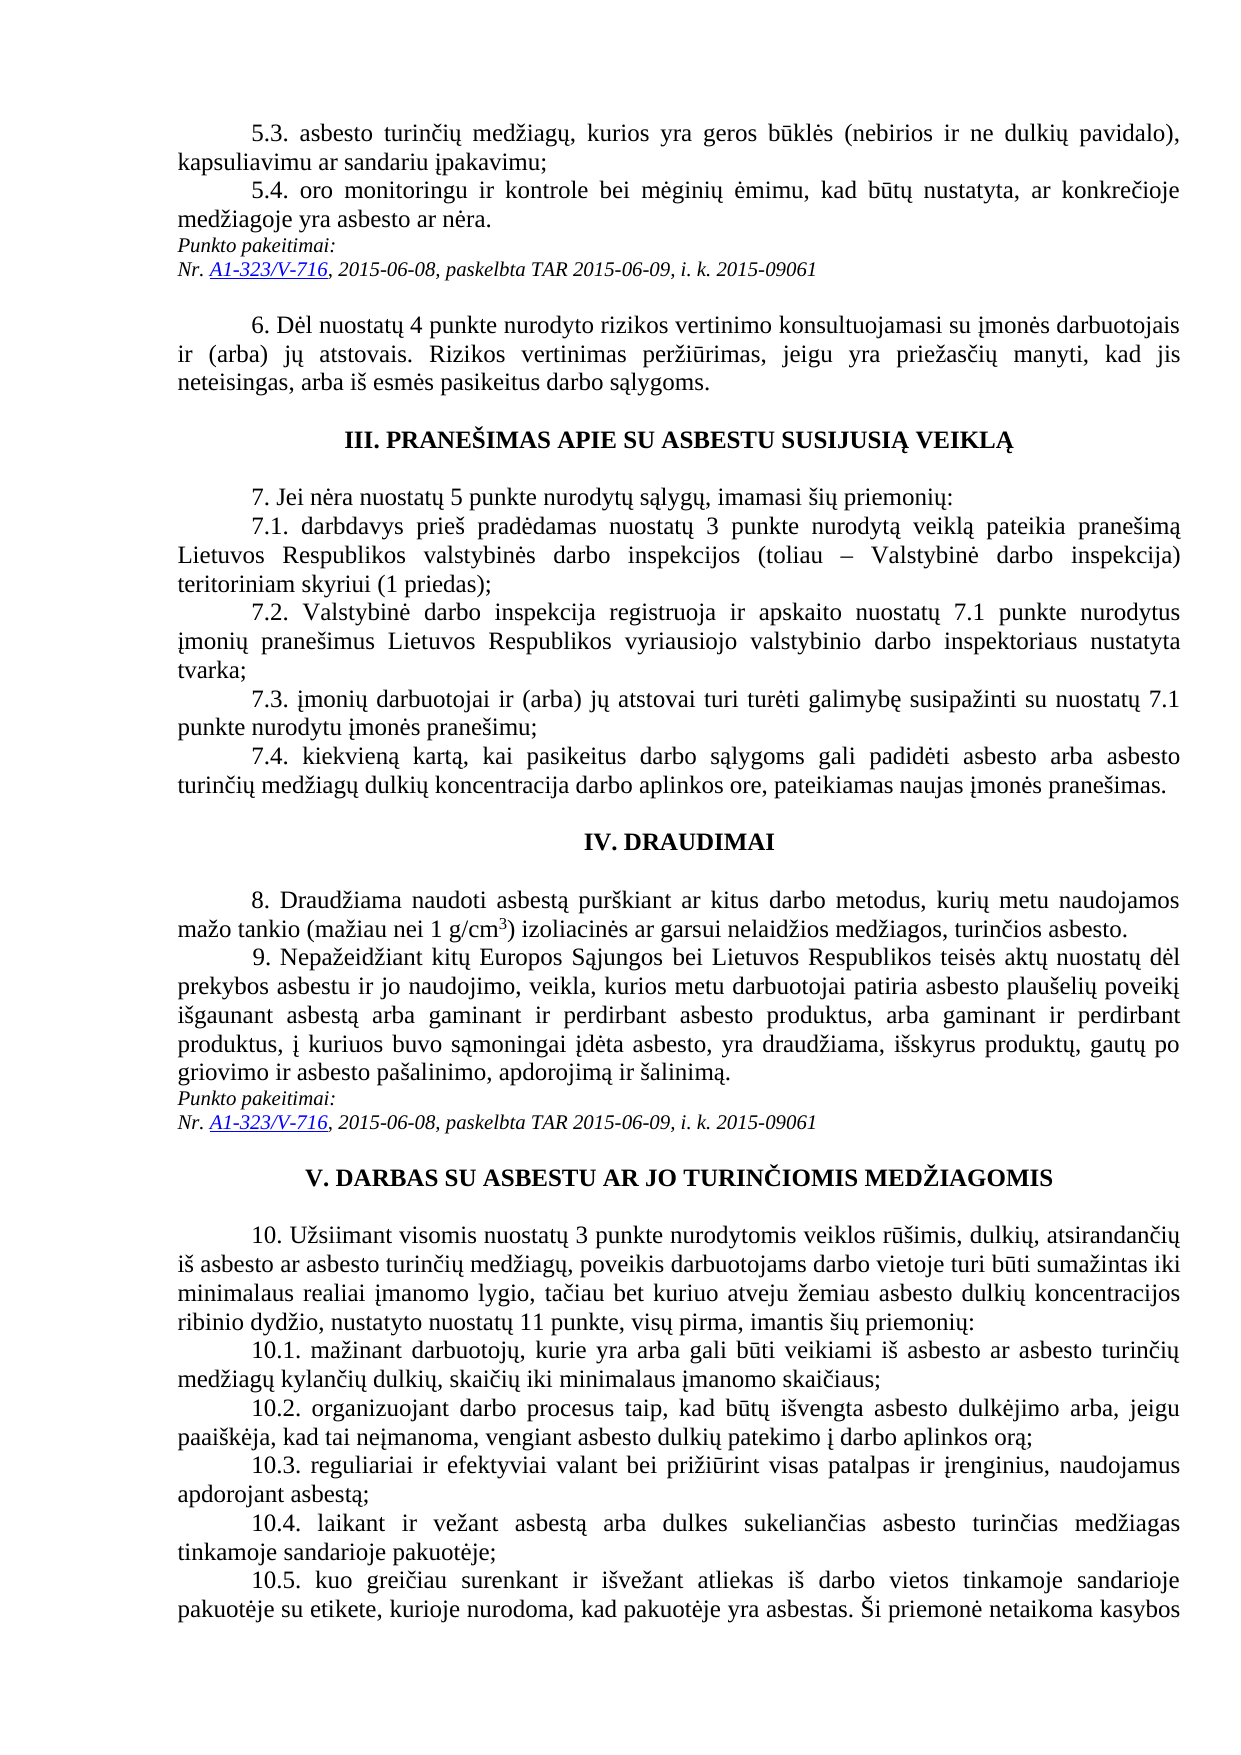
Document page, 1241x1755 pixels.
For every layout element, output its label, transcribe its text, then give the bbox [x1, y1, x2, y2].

text 9. Nepažeidžiant kitų Europos Sąjungos bei Lietuvos Respublikos teisės aktų nuostatų dėl prekybos asbestu ir jo naudojimo, veikla, kurios metu darbuotojai patiria asbesto plaušelių poveikį išgaunant asbestą arba gaminant ir perdirbant asbesto produktus, arba gaminant ir perdirbant produktus, į kuriuos buvo sąmoningai įdėta asbesto, yra draudžiama, išskyrus produktų, gautų po griovimo ir asbesto pašalinimo, apdorojimą ir šalinimą. [177, 942, 1181, 1086]
text Punkto pakeitimai: [177, 233, 1181, 257]
text 7.1. darbdavys prieš pradėdamas nuostatų 3 punkte nurodytą veiklą pateikia pranešimą Lietuvos Respublikos valstybinės darbo inspekcijos (toliau – Valstybinė darbo inspekcija) teritoriniam skyriui (1 priedas); [177, 511, 1181, 597]
text 10.2. organizuojant darbo procesus taip, kad būtų išvengta asbesto dulkėjimo arba, jeigu paaiškėja, kad tai neįmanoma, vengiant asbesto dulkių patekimo į darbo aplinkos orą; [177, 1393, 1181, 1451]
text 7.4. kiekvieną kartą, kai pasikeitus darbo sąlygoms gali padidėti asbesto arba asbesto turinčių medžiagų dulkių koncentracija darbo aplinkos ore, pateikiamas naujas įmonės pranešimas. [177, 741, 1181, 799]
text 7.3. įmonių darbuotojai ir (arba) jų atstovai turi turėti galimybę susipažinti su nuostatų 7.1 punkte nurodytu įmonės pranešimu; [177, 684, 1181, 741]
text 10.1. mažinant darbuotojų, kurie yra arba gali būti veikiami iš asbesto ar asbesto turinčių medžiagų kylančių dulkių, skaičių iki minimalaus įmanomo skaičiaus; [177, 1336, 1181, 1393]
text Punkto pakeitimai: [177, 1086, 1181, 1110]
text IV. draudimai [177, 827, 1181, 856]
text 10.4. laikant ir vežant asbestą arba dulkes sukeliančias asbesto turinčias medžiagas tinkamoje sandarioje pakuotėje; [177, 1508, 1181, 1566]
text 10.3. reguliariai ir efektyviai valant bei prižiūrint visas patalpas ir įrenginius, naudojamus apdorojant asbestą; [177, 1451, 1181, 1508]
text Nr. A1-323/V-716, 2015-06-08, paskelbta TAR 2015-06-09, i. k. 2015-09061 [177, 257, 1181, 281]
text 7. Jei nėra nuostatų 5 punkte nurodytų sąlygų, imamasi šių priemonių: [177, 482, 1181, 511]
text Nr. A1-323/V-716, 2015-06-08, paskelbta TAR 2015-06-09, i. k. 2015-09061 [177, 1110, 1181, 1134]
text 10. Užsiimant visomis nuostatų 3 punkte nurodytomis veiklos rūšimis, dulkių, atsirandančių iš asbesto ar asbesto turinčių medžiagų, poveikis darbuotojams darbo vietoje turi būti sumažintas iki minimalaus realiai įmanomo lygio, tačiau bet kuriuo atveju žemiau asbesto dulkių koncentracijos ribinio dydžio, nustatyto nuostatų 11 punkte, visų pirma, imantis šių priemonių: [177, 1221, 1181, 1336]
text 5.3. asbesto turinčių medžiagų, kurios yra geros būklės (nebirios ir ne dulkių pavidalo), kapsuliavimu ar sandariu įpakavimu; [177, 118, 1181, 176]
text 5.4. oro monitoringu ir kontrole bei mėginių ėmimu, kad būtų nustatyta, ar konkrečioje medžiagoje yra asbesto ar nėra. [177, 176, 1181, 233]
text 8. Draudžiama naudoti asbestą purškiant ar kitus darbo metodus, kurių metu naudojamos mažo tankio (mažiau nei 1 g/cm3) izoliacinės ar garsui nelaidžios medžiagos, turinčios asbesto. [177, 885, 1181, 942]
text 6. Dėl nuostatų 4 punkte nurodyto rizikos vertinimo konsultuojamasi su įmonės darbuotojais ir (arba) jų atstovais. Rizikos vertinimas peržiūrimas, jeigu yra priežasčių manyti, kad jis neteisingas, arba iš esmės pasikeitus darbo sąlygoms. [177, 310, 1181, 396]
text 7.2. Valstybinė darbo inspekcija registruoja ir apskaito nuostatų 7.1 punkte nurodytus įmonių pranešimus Lietuvos Respublikos vyriausiojo valstybinio darbo inspektoriaus nustatyta tvarka; [177, 597, 1181, 684]
text III. pranešimas apie su asbestu susijusią veiklą [177, 425, 1181, 454]
text V. darbas su asbestu ar jo turinčiomis medžiagomis [177, 1163, 1181, 1192]
text 10.5. kuo greičiau surenkant ir išvežant atliekas iš darbo vietos tinkamoje sandarioje pakuotėje su etikete, kurioje nurodoma, kad pakuotėje yra asbestas. Ši priemonė netaikoma kasybos [177, 1566, 1181, 1623]
